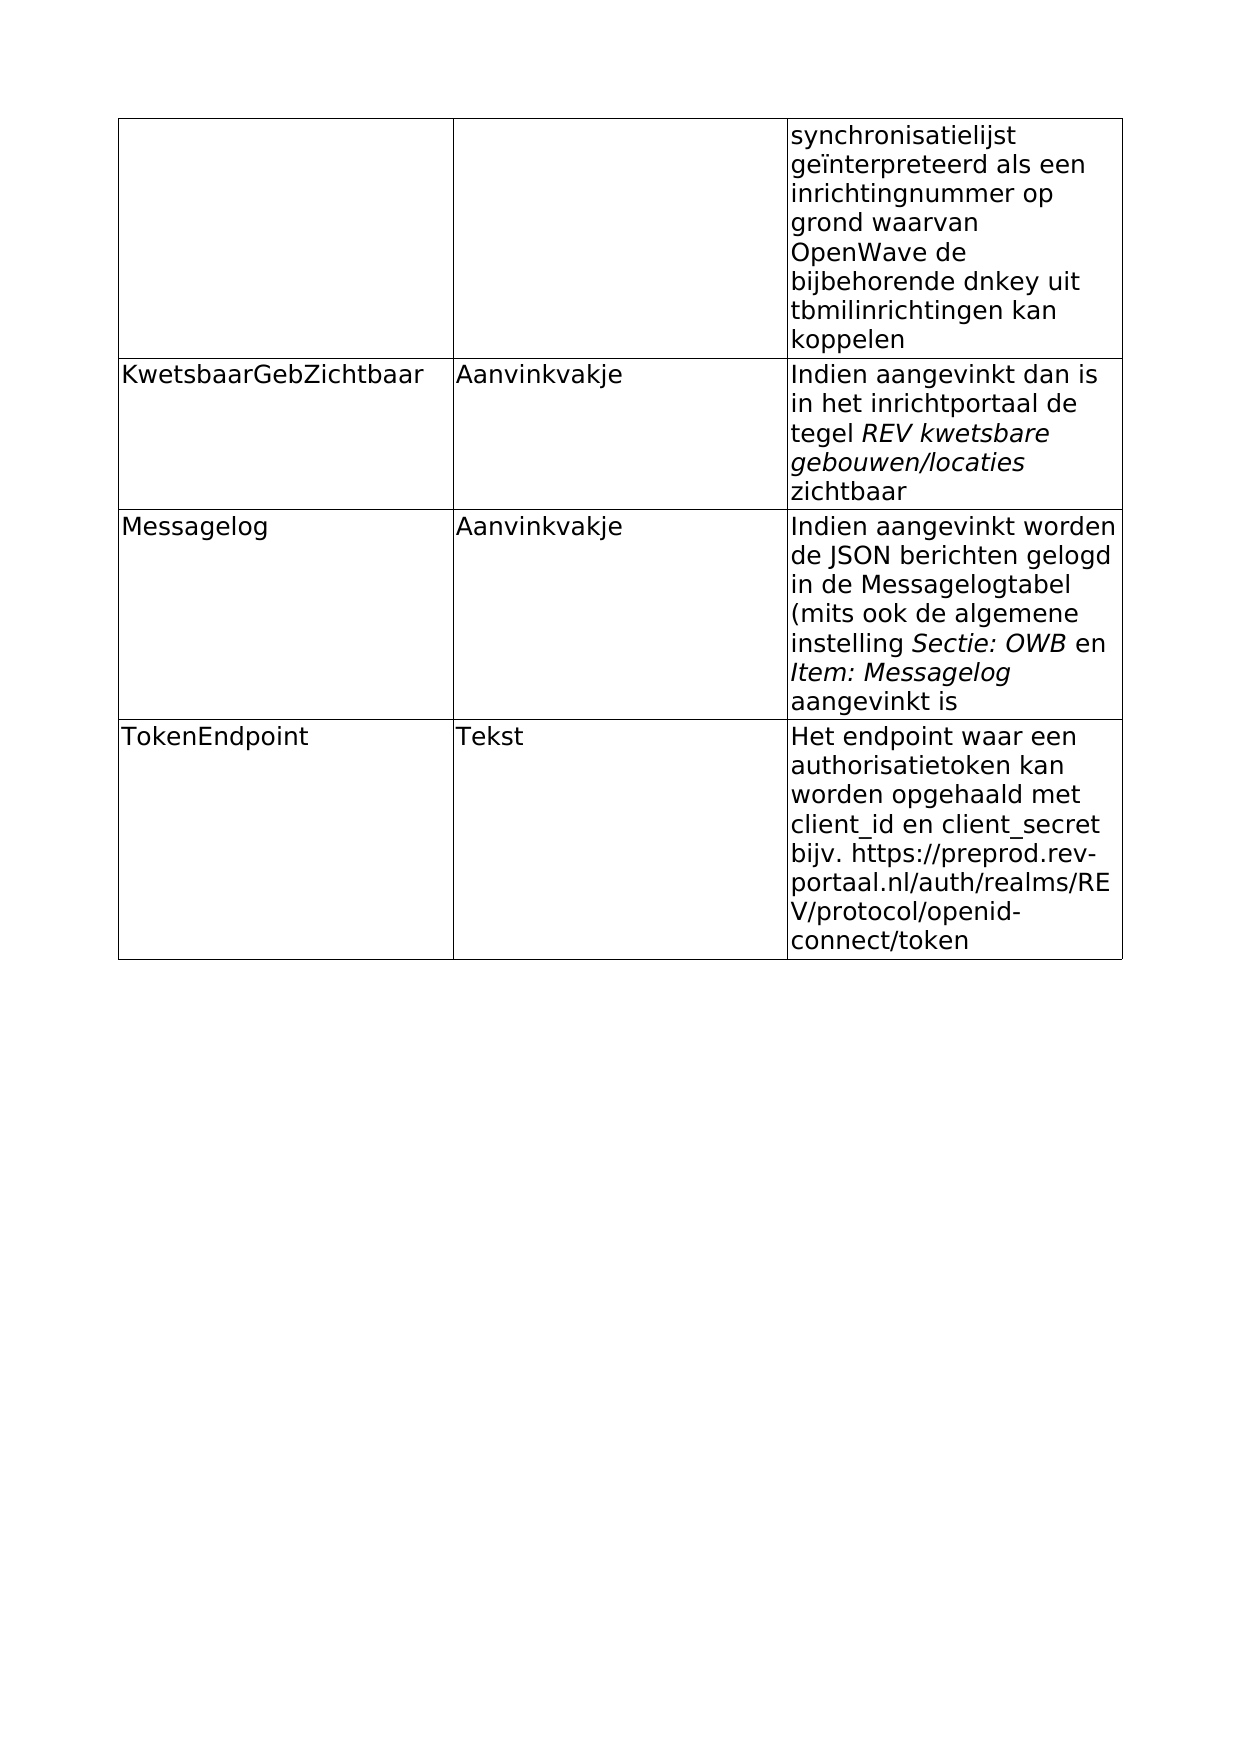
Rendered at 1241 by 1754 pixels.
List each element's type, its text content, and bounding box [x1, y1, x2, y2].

table_cell synchronisatielijst geïnterpreteerd als een inrichtingnummer op grond waarvan OpenWave de bijbehorende dnkey uit tbmilinrichtingen kan koppelen [788, 119, 1122, 357]
table_cell Het endpoint waar een authorisatietoken kan worden opgehaald met client_id en client_secret bijv. https://preprod.rev-portaal.nl/auth/realms/REV/protocol/openid-connect/token [788, 720, 1122, 958]
table_cell Indien aangevinkt worden de JSON berichten gelogd in de Messagelogtabel (mits ook de algemene instelling Sectie: OWB en Item: Messagelog aangevinkt is [788, 510, 1122, 719]
table_cell [454, 119, 787, 357]
table_cell Indien aangevinkt dan is in het inrichtportaal de tegel REV kwetsbare gebouwen/locaties zichtbaar [788, 359, 1122, 509]
table_cell Tekst [454, 720, 787, 958]
table_cell [119, 119, 453, 357]
table_cell TokenEndpoint [119, 720, 453, 958]
table_cell Aanvinkvakje [454, 510, 787, 719]
table_cell Messagelog [119, 510, 453, 719]
table_cell Aanvinkvakje [454, 359, 787, 509]
table_cell KwetsbaarGebZichtbaar [119, 359, 453, 509]
